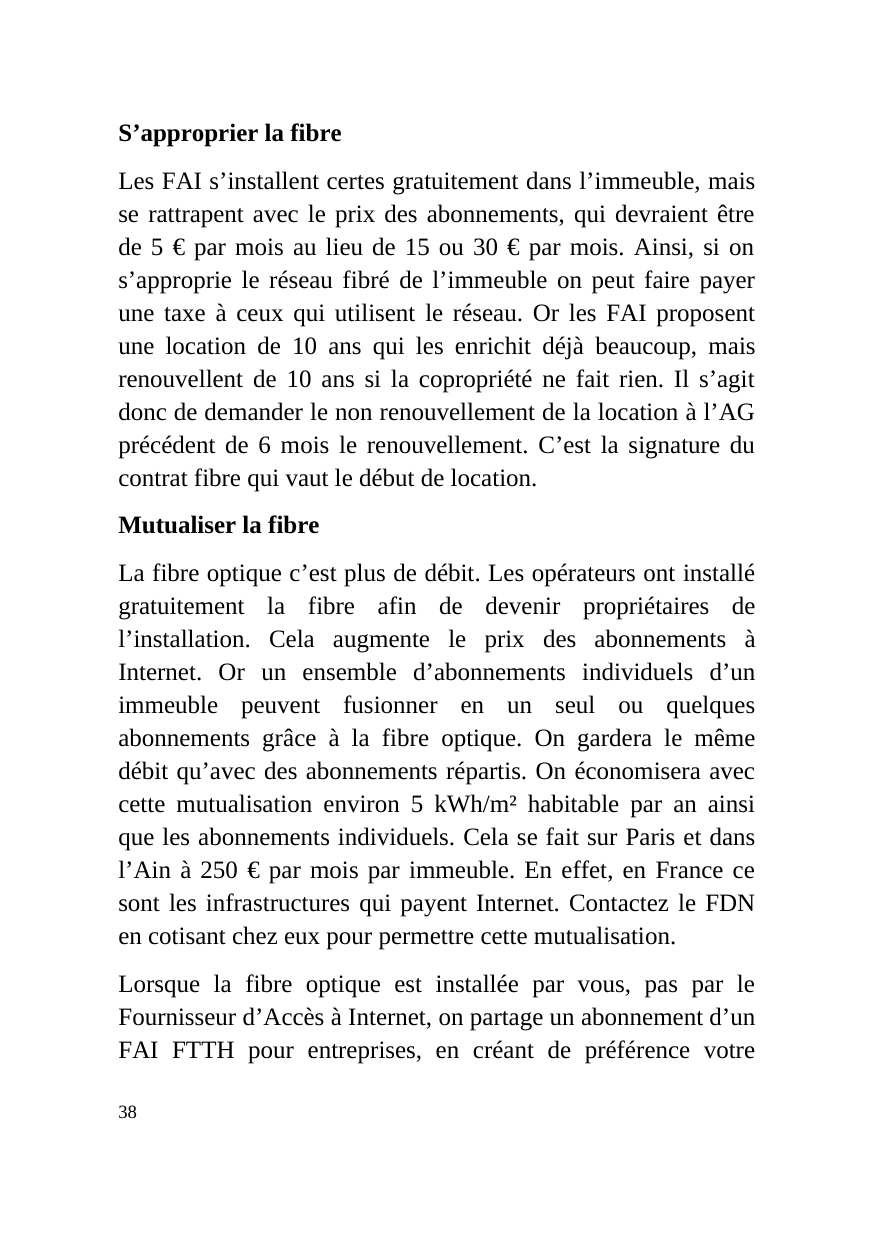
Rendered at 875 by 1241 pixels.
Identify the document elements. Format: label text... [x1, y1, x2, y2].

text S’approprier la fibre [118, 118, 756, 147]
text La fibre optique c’est plus de débit. Les opérateurs ont installé gratuitement la fibre afin de devenir propriétaires de l’installation. Cela augmente le prix des abonnements à Internet. Or un ensemble d’abonnements individuels d’un immeuble peuvent fusionner en un seul ou quelques abonnements grâce à la fibre optique. On gardera le même débit qu’avec des abonnements répartis. On économisera avec cette mutualisation environ 5 kWh/m² habitable par an ainsi que les abonnements individuels. Cela se fait sur Paris et dans l’Ain à 250 € par mois par immeuble. En effet, en France ce sont les infrastructures qui payent Internet. Contactez le FDN en cotisant chez eux pour permettre cette mutualisation. [118, 558, 756, 950]
text Mutualiser la fibre [118, 511, 756, 539]
text Les FAI s’installent certes gratuitement dans l’immeuble, mais se rattrapent avec le prix des abonnements, qui devraient être de 5 € par mois au lieu de 15 ou 30 € par mois. Ainsi, si on s’approprie le réseau fibré de l’immeuble on peut faire payer une taxe à ceux qui utilisent le réseau. Or les FAI proposent une location de 10 ans qui les enrichit déjà beaucoup, mais renouvellent de 10 ans si la copropriété ne fait rien. Il s’agit donc de demander le non renouvellement de la location à l’AG précédent de 6 mois le renouvellement. C’est la signature du contrat fibre qui vaut le début de location. [118, 166, 756, 492]
text Lorsque la fibre optique est installée par vous, pas par le Fournisseur d’Accès à Internet, on partage un abonnement d’un FAI FTTH pour entreprises, en créant de préférence votre [118, 969, 756, 1064]
